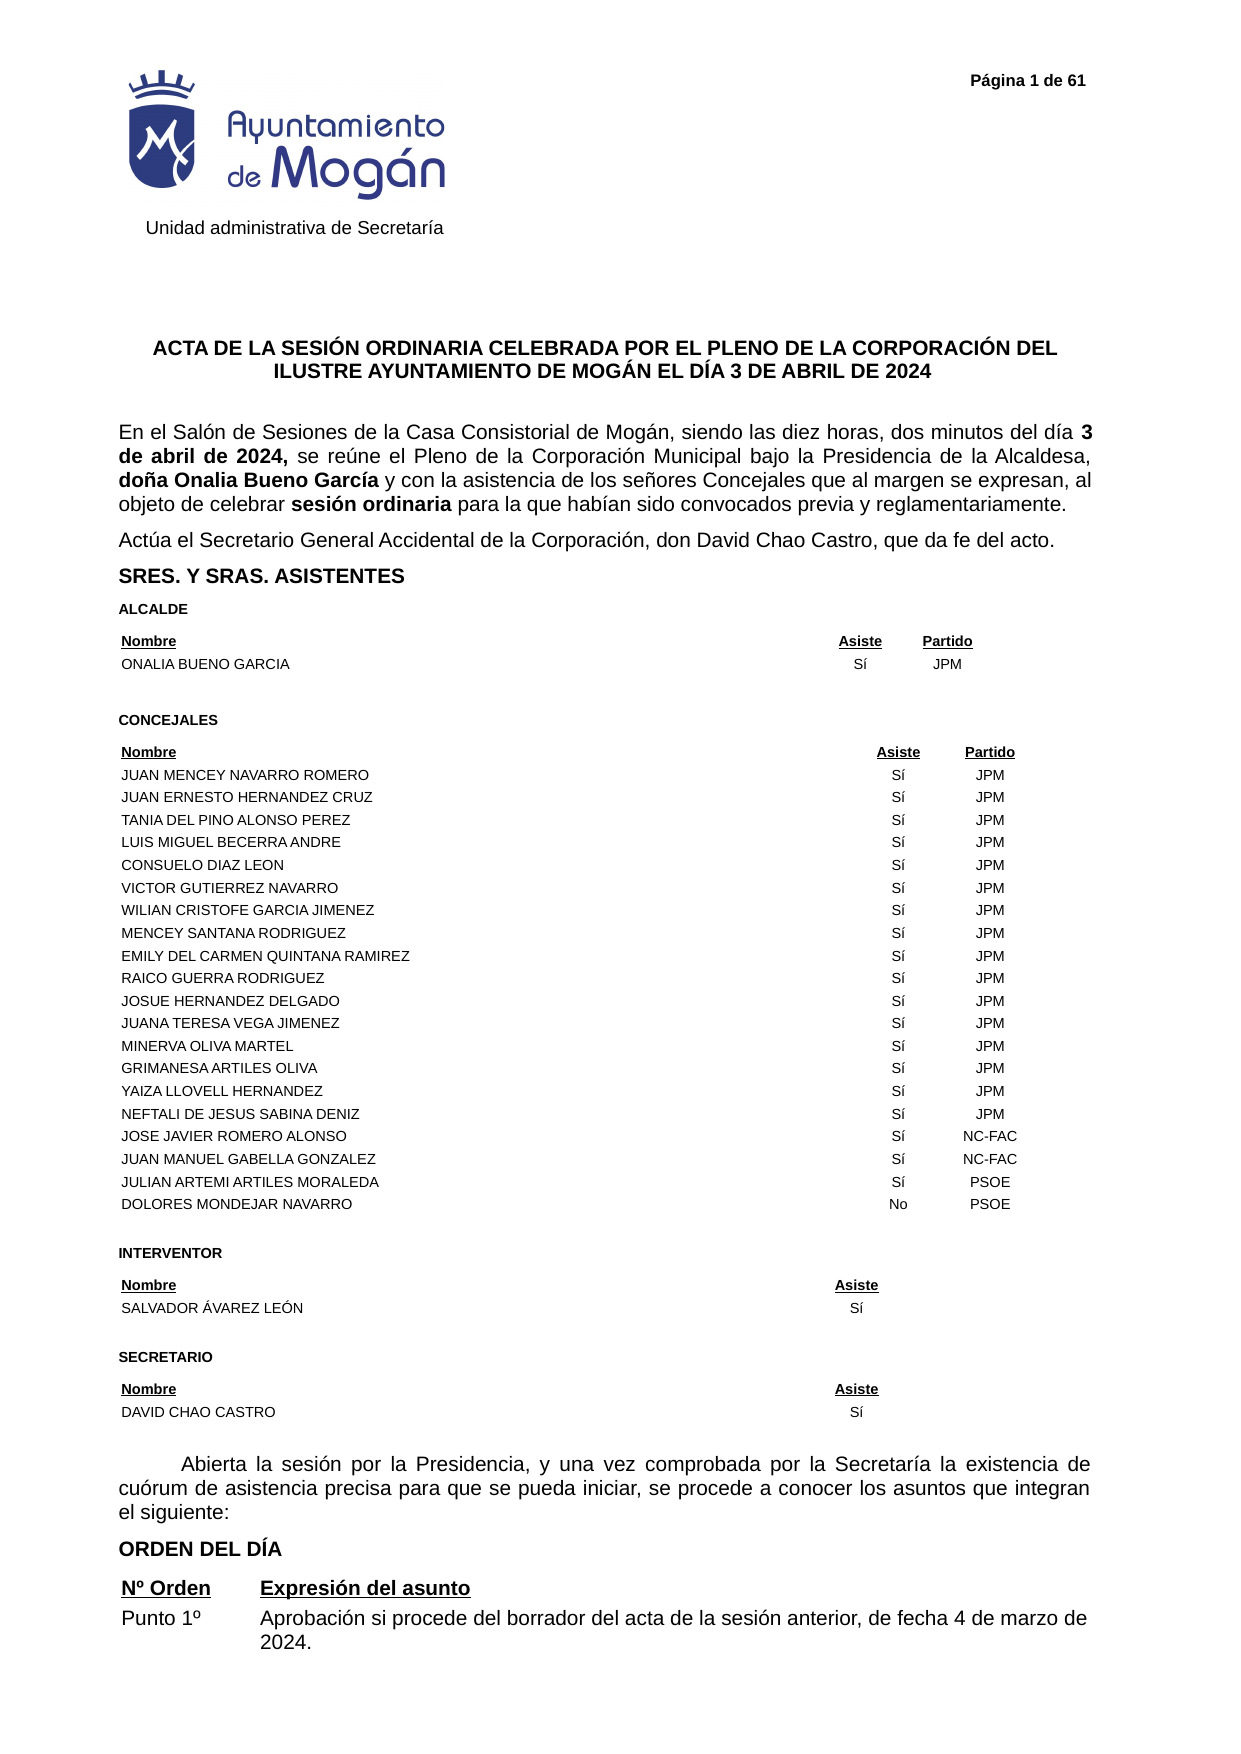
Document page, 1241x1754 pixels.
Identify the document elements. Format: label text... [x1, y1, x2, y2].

table_cell No [853, 1193, 944, 1216]
table_cell Punto 1º [118, 1603, 257, 1657]
table_cell MINERVA OLIVA MARTEL [118, 1035, 852, 1057]
table_cell PSOE [944, 1193, 1036, 1216]
table_header Nombre [118, 741, 852, 763]
table_cell Aprobación si procede del borrador del acta de la sesión anterior, de fecha 4 de marzo de 2024. [257, 1603, 1092, 1657]
table_cell VICTOR GUTIERREZ NAVARRO [118, 876, 852, 899]
table_cell SALVADOR ÁVAREZ LEÓN [118, 1297, 813, 1319]
table_cell JPM [944, 899, 1036, 922]
table_cell Sí [853, 786, 944, 809]
text Abierta la sesión por la Presidencia, y una vez comprobada por la Secretaría la existencia de cuórum de asistencia precisa para que se pueda iniciar, se procede a conocer los asuntos que integran el siguiente: [118, 1452, 1092, 1524]
table_cell LUIS MIGUEL BECERRA ANDRE [118, 831, 852, 854]
table_cell TANIA DEL PINO ALONSO PEREZ [118, 809, 852, 831]
table_header Partido [900, 1378, 987, 1400]
table_cell DAVID CHAO CASTRO [118, 1400, 813, 1423]
table_cell YAIZA LLOVELL HERNANDEZ [118, 1080, 852, 1102]
table_cell Sí [853, 967, 944, 989]
table_cell JPM [944, 809, 1036, 831]
table_cell Sí [853, 1035, 944, 1057]
table_cell Sí [813, 1297, 900, 1319]
table_cell JPM [944, 1012, 1036, 1035]
table_cell MENCEY SANTANA RODRIGUEZ [118, 922, 852, 944]
table_cell Sí [853, 809, 944, 831]
table_header Nombre [118, 1274, 813, 1297]
table_cell Sí [853, 831, 944, 854]
table_cell GRIMANESA ARTILES OLIVA [118, 1057, 852, 1080]
table_cell Sí [853, 1012, 944, 1035]
table_cell . [900, 1297, 987, 1319]
table_cell JOSE JAVIER ROMERO ALONSO [118, 1125, 852, 1148]
table_header Asiste [813, 1378, 900, 1400]
text En el Salón de Sesiones de la Casa Consistorial de Mogán, siendo las diez horas, dos minutos del día 3 de abril de 2024, se reúne el Pleno de la Corporación Municipal bajo la Presidencia de la Alcaldesa, doña Onalia Bueno García y con la asistencia de los señores Concejales que al margen se expresan, al objeto de celebrar sesión ordinaria para la que habían sido convocados previa y reglamentariamente. [118, 396, 1092, 516]
table_cell JPM [944, 831, 1036, 854]
picture [128, 70, 445, 206]
table_cell JPM [944, 1035, 1036, 1057]
table_cell JPM [904, 653, 991, 675]
table_cell JPM [944, 990, 1036, 1012]
table_cell Sí [853, 899, 944, 922]
table_cell EMILY DEL CARMEN QUINTANA RAMIREZ [118, 944, 852, 967]
table_cell JPM [944, 967, 1036, 989]
table_cell JPM [944, 876, 1036, 899]
table_header Partido [944, 741, 1036, 763]
table_cell JUANA TERESA VEGA JIMENEZ [118, 1012, 852, 1035]
text SECRETARIO [118, 1348, 1092, 1365]
table_cell JPM [944, 1080, 1036, 1102]
table_header Partido [904, 630, 991, 652]
table_header Partido [900, 1274, 987, 1297]
text ORDEN DEL DÍA [118, 1537, 1092, 1561]
table_cell Sí [853, 876, 944, 899]
table_cell Sí [853, 922, 944, 944]
table_cell RAICO GUERRA RODRIGUEZ [118, 967, 852, 989]
table_cell WILIAN CRISTOFE GARCIA JIMENEZ [118, 899, 852, 922]
table_header Nº Orden [118, 1573, 257, 1603]
text ALCALDE [118, 601, 1092, 617]
table_cell ONALIA BUENO GARCIA [118, 653, 817, 675]
table_cell JULIAN ARTEMI ARTILES MORALEDA [118, 1170, 852, 1193]
text INTERVENTOR [118, 1245, 1092, 1262]
table_cell JOSUE HERNANDEZ DELGADO [118, 990, 852, 1012]
table_cell JPM [944, 786, 1036, 809]
table_cell JUAN MANUEL GABELLA GONZALEZ [118, 1148, 852, 1170]
table_header Asiste [817, 630, 904, 652]
table_cell Sí [853, 990, 944, 1012]
table_cell . [900, 1400, 987, 1423]
table_cell Sí [817, 653, 904, 675]
table_cell Sí [853, 1080, 944, 1102]
table_cell NC-FAC [944, 1148, 1036, 1170]
table_cell JPM [944, 1057, 1036, 1080]
table_cell JPM [944, 854, 1036, 876]
table_cell Sí [813, 1400, 900, 1423]
table_cell JPM [944, 764, 1036, 786]
table_cell Sí [853, 1125, 944, 1148]
table_header Asiste [813, 1274, 900, 1297]
table_cell Sí [853, 944, 944, 967]
table_cell Sí [853, 854, 944, 876]
table_cell JPM [944, 944, 1036, 967]
table_cell JPM [944, 922, 1036, 944]
text ACTA DE LA SESIÓN ORDINARIA CELEBRADA POR EL PLENO DE LA CORPORACIÓN DEL ILUSTRE AYUNTAMIENTO DE MOGÁN EL DÍA 3 DE ABRIL DE 2024 [118, 335, 1092, 383]
table_cell DOLORES MONDEJAR NAVARRO [118, 1193, 852, 1216]
table_header Nombre [118, 1378, 813, 1400]
table_cell PSOE [944, 1170, 1036, 1193]
table_header Asiste [853, 741, 944, 763]
table_header Nombre [118, 630, 817, 652]
table_cell Sí [853, 1057, 944, 1080]
text CONCEJALES [118, 712, 1092, 728]
table_cell JPM [944, 1103, 1036, 1125]
text Actúa el Secretario General Accidental de la Corporación, don David Chao Castro, que da fe del acto. [118, 528, 1092, 552]
table_cell Sí [853, 1148, 944, 1170]
table_cell Sí [853, 1103, 944, 1125]
text SRES. Y SRAS. ASISTENTES [118, 564, 1092, 588]
table_cell NC-FAC [944, 1125, 1036, 1148]
table_cell CONSUELO DIAZ LEON [118, 854, 852, 876]
table_header Expresión del asunto [257, 1573, 1092, 1603]
table_cell JUAN MENCEY NAVARRO ROMERO [118, 764, 852, 786]
table_cell Sí [853, 1170, 944, 1193]
table_cell Sí [853, 764, 944, 786]
table_cell NEFTALI DE JESUS SABINA DENIZ [118, 1103, 852, 1125]
table_cell JUAN ERNESTO HERNANDEZ CRUZ [118, 786, 852, 809]
